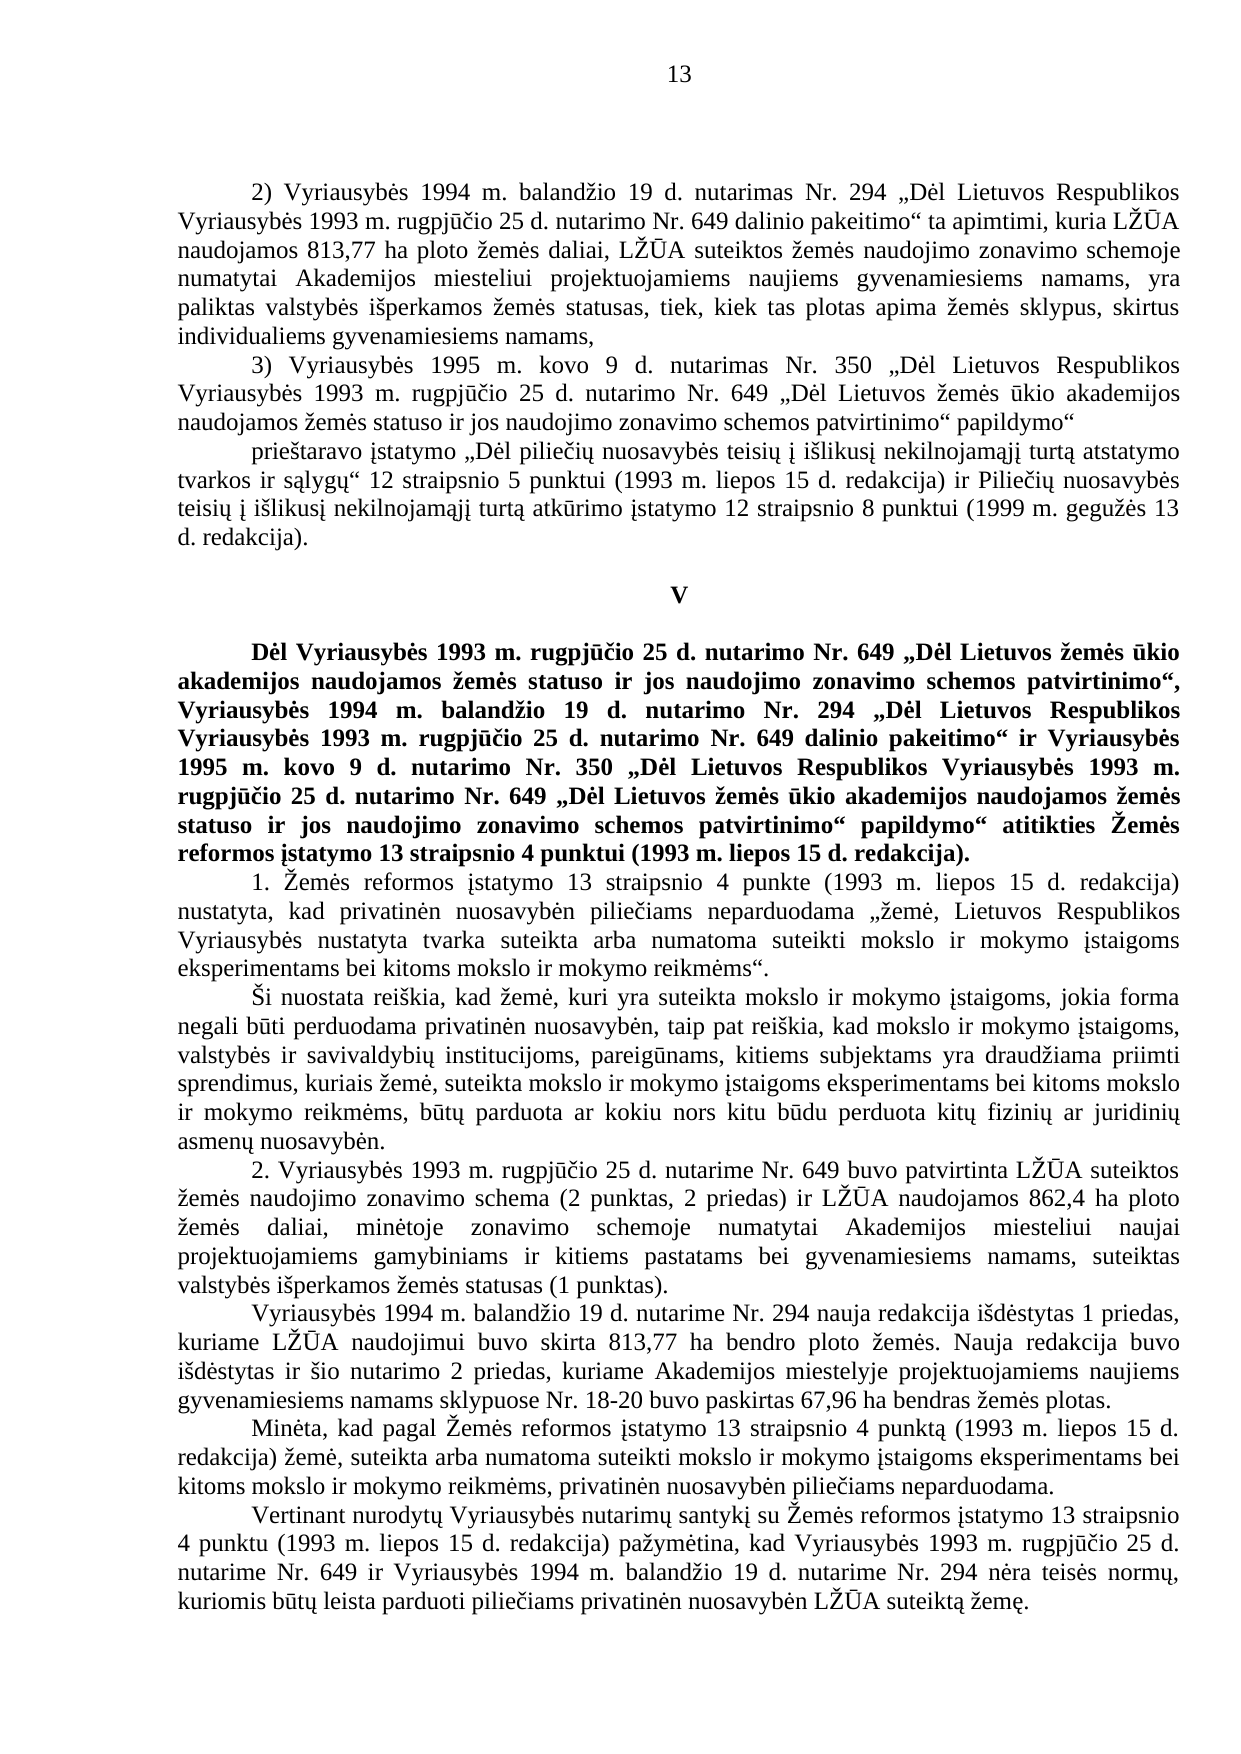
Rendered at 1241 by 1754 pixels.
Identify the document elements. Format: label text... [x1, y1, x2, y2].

text prieštaravo įstatymo „Dėl piliečių nuosavybės teisių į išlikusį nekilnojamąjį turtą atstatymo tvarkos ir sąlygų“ 12 straipsnio 5 punktui (1993 m. liepos 15 d. redakcija) ir Piliečių nuosavybės teisių į išlikusį nekilnojamąjį turtą atkūrimo įstatymo 12 straipsnio 8 punktui (1999 m. gegužės 13 d. redakcija). [177, 436, 1181, 551]
text Vyriausybės 1994 m. balandžio 19 d. nutarime Nr. 294 nauja redakcija išdėstytas 1 priedas, kuriame LŽŪA naudojimui buvo skirta 813,77 ha bendro ploto žemės. Nauja redakcija buvo išdėstytas ir šio nutarimo 2 priedas, kuriame Akademijos miestelyje projektuojamiems naujiems gyvenamiesiems namams sklypuose Nr. 18-20 buvo paskirtas 67,96 ha bendras žemės plotas. [177, 1298, 1181, 1413]
text V [177, 580, 1181, 608]
text 3) Vyriausybės 1995 m. kovo 9 d. nutarimas Nr. 350 „Dėl Lietuvos Respublikos Vyriausybės 1993 m. rugpjūčio 25 d. nutarimo Nr. 649 „Dėl Lietuvos žemės ūkio akademijos naudojamos žemės statuso ir jos naudojimo zonavimo schemos patvirtinimo“ papildymo“ [177, 350, 1181, 436]
text Ši nuostata reiškia, kad žemė, kuri yra suteikta mokslo ir mokymo įstaigoms, jokia forma negali būti perduodama privatinėn nuosavybėn, taip pat reiškia, kad mokslo ir mokymo įstaigoms, valstybės ir savivaldybių institucijoms, pareigūnams, kitiems subjektams yra draudžiama priimti sprendimus, kuriais žemė, suteikta mokslo ir mokymo įstaigoms eksperimentams bei kitoms mokslo ir mokymo reikmėms, būtų parduota ar kokiu nors kitu būdu perduota kitų fizinių ar juridinių asmenų nuosavybėn. [177, 982, 1181, 1155]
text 2) Vyriausybės 1994 m. balandžio 19 d. nutarimas Nr. 294 „Dėl Lietuvos Respublikos Vyriausybės 1993 m. rugpjūčio 25 d. nutarimo Nr. 649 dalinio pakeitimo“ ta apimtimi, kuria LŽŪA naudojamos 813,77 ha ploto žemės daliai, LŽŪA suteiktos žemės naudojimo zonavimo schemoje numatytai Akademijos miesteliui projektuojamiems naujiems gyvenamiesiems namams, yra paliktas valstybės išperkamos žemės statusas, tiek, kiek tas plotas apima žemės sklypus, skirtus individualiems gyvenamiesiems namams, [177, 177, 1181, 350]
text 2. Vyriausybės 1993 m. rugpjūčio 25 d. nutarime Nr. 649 buvo patvirtinta LŽŪA suteiktos žemės naudojimo zonavimo schema (2 punktas, 2 priedas) ir LŽŪA naudojamos 862,4 ha ploto žemės daliai, minėtoje zonavimo schemoje numatytai Akademijos miesteliui naujai projektuojamiems gamybiniams ir kitiems pastatams bei gyvenamiesiems namams, suteiktas valstybės išperkamos žemės statusas (1 punktas). [177, 1155, 1181, 1298]
text Minėta, kad pagal Žemės reformos įstatymo 13 straipsnio 4 punktą (1993 m. liepos 15 d. redakcija) žemė, suteikta arba numatoma suteikti mokslo ir mokymo įstaigoms eksperimentams bei kitoms mokslo ir mokymo reikmėms, privatinėn nuosavybėn piliečiams neparduodama. [177, 1413, 1181, 1500]
text Vertinant nurodytų Vyriausybės nutarimų santykį su Žemės reformos įstatymo 13 straipsnio 4 punktu (1993 m. liepos 15 d. redakcija) pažymėtina, kad Vyriausybės 1993 m. rugpjūčio 25 d. nutarime Nr. 649 ir Vyriausybės 1994 m. balandžio 19 d. nutarime Nr. 294 nėra teisės normų, kuriomis būtų leista parduoti piliečiams privatinėn nuosavybėn LŽŪA suteiktą žemę. [177, 1500, 1181, 1615]
text 1. Žemės reformos įstatymo 13 straipsnio 4 punkte (1993 m. liepos 15 d. redakcija) nustatyta, kad privatinėn nuosavybėn piliečiams neparduodama „žemė, Lietuvos Respublikos Vyriausybės nustatyta tvarka suteikta arba numatoma suteikti mokslo ir mokymo įstaigoms eksperimentams bei kitoms mokslo ir mokymo reikmėms“. [177, 867, 1181, 982]
text Dėl Vyriausybės 1993 m. rugpjūčio 25 d. nutarimo Nr. 649 „Dėl Lietuvos žemės ūkio akademijos naudojamos žemės statuso ir jos naudojimo zonavimo schemos patvirtinimo“, Vyriausybės 1994 m. balandžio 19 d. nutarimo Nr. 294 „Dėl Lietuvos Respublikos Vyriausybės 1993 m. rugpjūčio 25 d. nutarimo Nr. 649 dalinio pakeitimo“ ir Vyriausybės 1995 m. kovo 9 d. nutarimo Nr. 350 „Dėl Lietuvos Respublikos Vyriausybės 1993 m. rugpjūčio 25 d. nutarimo Nr. 649 „Dėl Lietuvos žemės ūkio akademijos naudojamos žemės statuso ir jos naudojimo zonavimo schemos patvirtinimo“ papildymo“ atitikties Žemės reformos įstatymo 13 straipsnio 4 punktui (1993 m. liepos 15 d. redakcija). [177, 637, 1181, 867]
